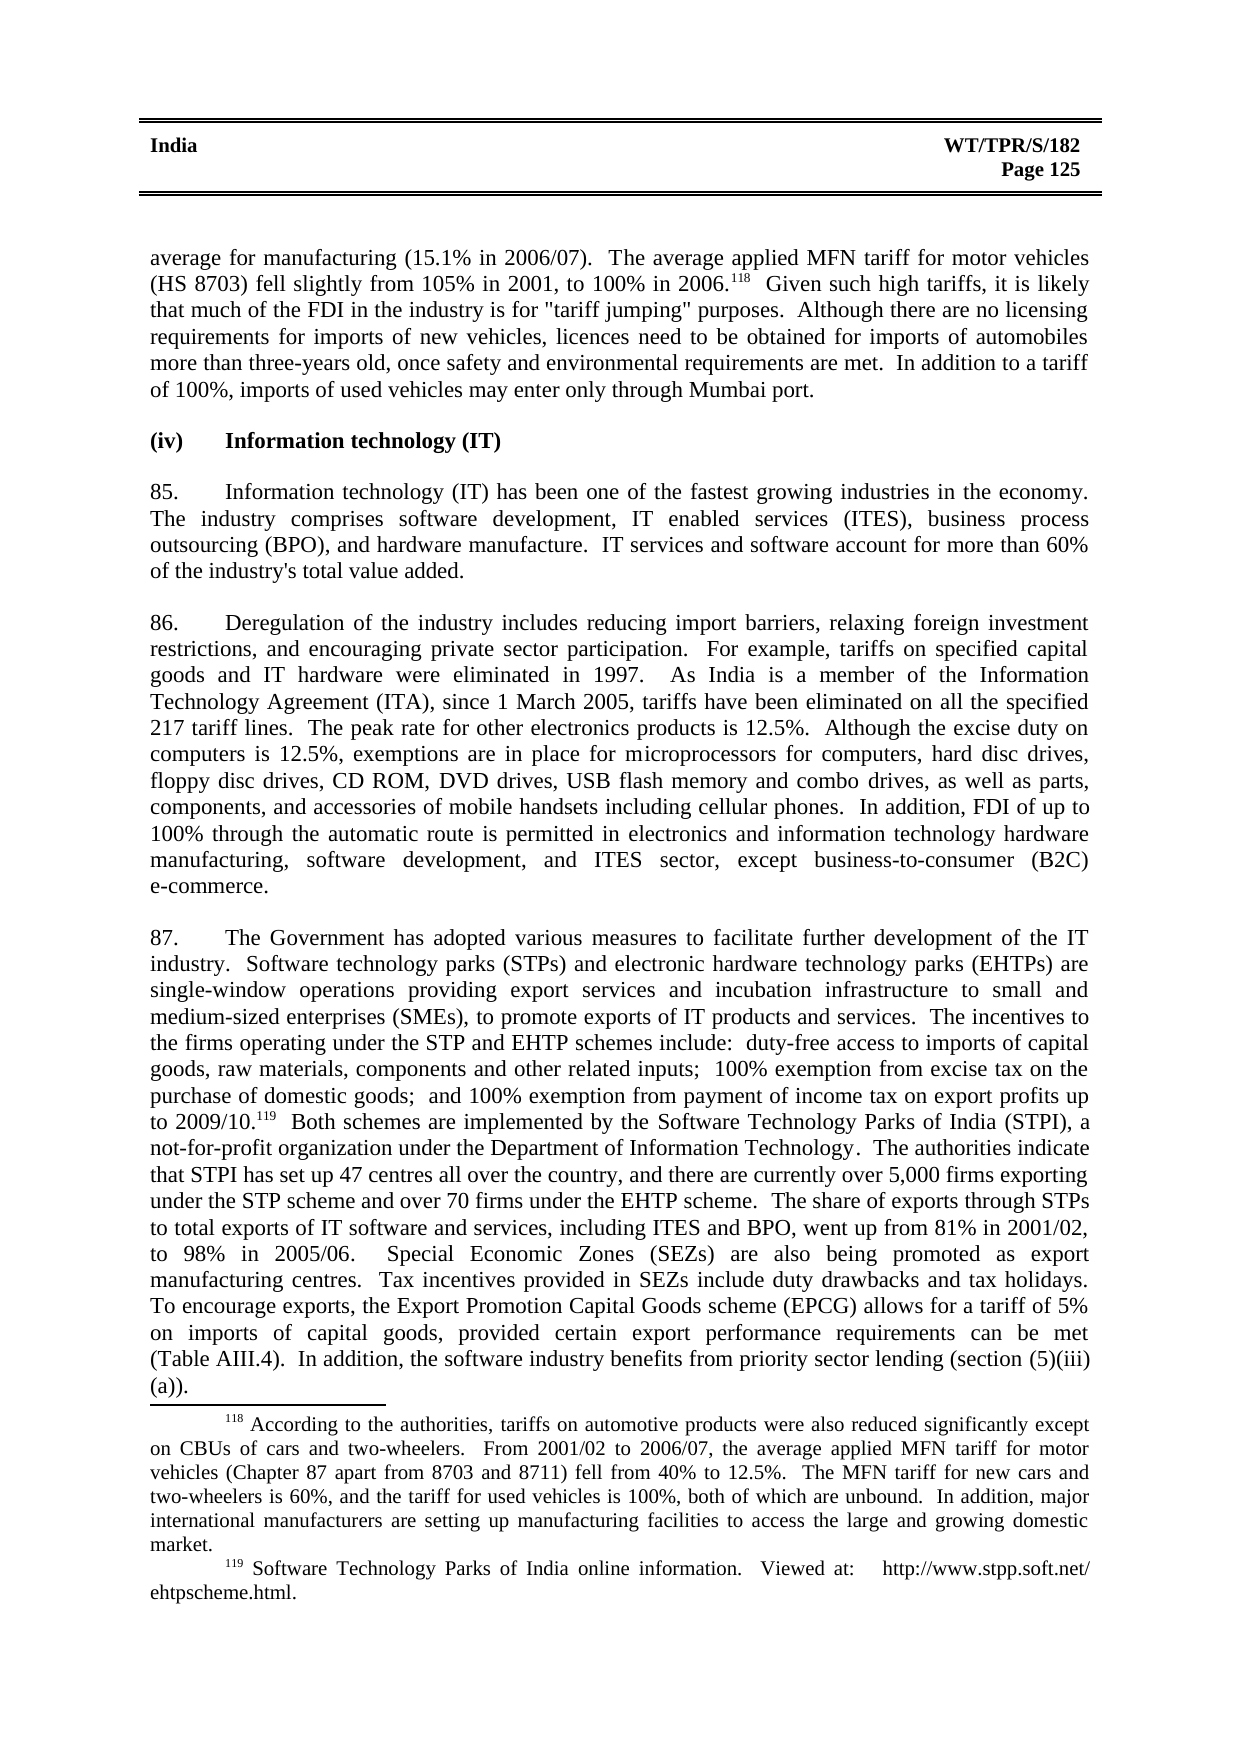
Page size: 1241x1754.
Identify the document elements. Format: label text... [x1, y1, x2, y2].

list According to the authorities, tariffs on automotive products were also reduced significantly except on CBUs of cars and two-wheelers. From 2001/02 to 2006/07, the average applied MFN tariff for motor vehicles (Chapter 87 apart from 8703 and 8711) fell from 40% to 12.5%. The MFN tariff for new cars and two‑wheelers is 60%, and the tariff for used vehicles is 100%, both of which are unbound. In addition, major international manufacturers are setting up manufacturing facilities to access the large and growing domestic market. [150, 1411, 1090, 1556]
list Deregulation of the industry includes reducing import barriers, relaxing foreign investment restrictions, and encouraging private sector participation. For example, tariffs on specified capital goods and IT hardware were eliminated in 1997. As India is a member of the Information Technology Agreement (ITA), since 1 March 2005, tariffs have been eliminated on all the specified 217 tariff lines. The peak rate for other electronics products is 12.5%. Although the excise duty on computers is 12.5%, exemptions are in place for microprocessors for computers, hard disc drives, floppy disc drives, CD ROM, DVD drives, USB flash memory and combo drives, as well as parts, components, and accessories of mobile handsets including cellular phones. In addition, FDI of up to 100% through the automatic route is permitted in electronics and information technology hardware manufacturing, software development, and ITES sector, except business-to-consumer (B2C) e‑commerce. [150, 609, 1090, 899]
list The Government has adopted various measures to facilitate further development of the IT industry. Software technology parks (STPs) and electronic hardware technology parks (EHTPs) are single-window operations providing export services and incubation infrastructure to small and medium-sized enterprises (SMEs), to promote exports of IT products and services. The incentives to the firms operating under the STP and EHTP schemes include: duty-free access to imports of capital goods, raw materials, components and other related inputs; 100% exemption from excise tax on the purchase of domestic goods; and 100% exemption from payment of income tax on export profits up to 2009/10. Both schemes are implemented by the Software Technology Parks of India (STPI), a not-for-profit organization under the Department of Information Technology. The authorities indicate that STPI has set up 47 centres all over the country, and there are currently over 5,000 firms exporting under the STP scheme and over 70 firms under the EHTP scheme. The share of exports through STPs to total exports of IT software and services, including ITES and BPO, went up from 81% in 2001/02, to 98% in 2005/06. Special Economic Zones (SEZs) are also being promoted as export manufacturing centres. Tax incentives provided in SEZs include duty drawbacks and tax holidays. To encourage exports, the Export Promotion Capital Goods scheme (EPCG) allows for a tariff of 5% on imports of capital goods, provided certain export performance requirements can be met (Table AIII.4). In addition, the software industry benefits from priority sector lending (section (5)(iii)(a)). [150, 924, 1090, 1398]
list Information technology (IT) has been one of the fastest growing industries in the economy. The industry comprises software development, IT enabled services (ITES), business process outsourcing (BPO), and hardware manufacture. IT services and software account for more than 60% of the industry's total value added. [150, 478, 1090, 584]
subtitle Information technology (IT) [150, 427, 1090, 453]
list Software Technology Parks of India online information. Viewed at: http://www.stpp.soft.net/ ehtpscheme.html. [150, 1556, 1090, 1604]
list average for manufacturing (15.1% in 2006/07). The average applied MFN tariff for motor vehicles (HS 8703) fell slightly from 105% in 2001, to 100% in 2006. Given such high tariffs, it is likely that much of the FDI in the industry is for "tariff jumping" purposes. Although there are no licensing requirements for imports of new vehicles, licences need to be obtained for imports of automobiles more than three-years old, once safety and environmental requirements are met. In addition to a tariff of 100%, imports of used vehicles may enter only through Mumbai port. [150, 244, 1090, 402]
